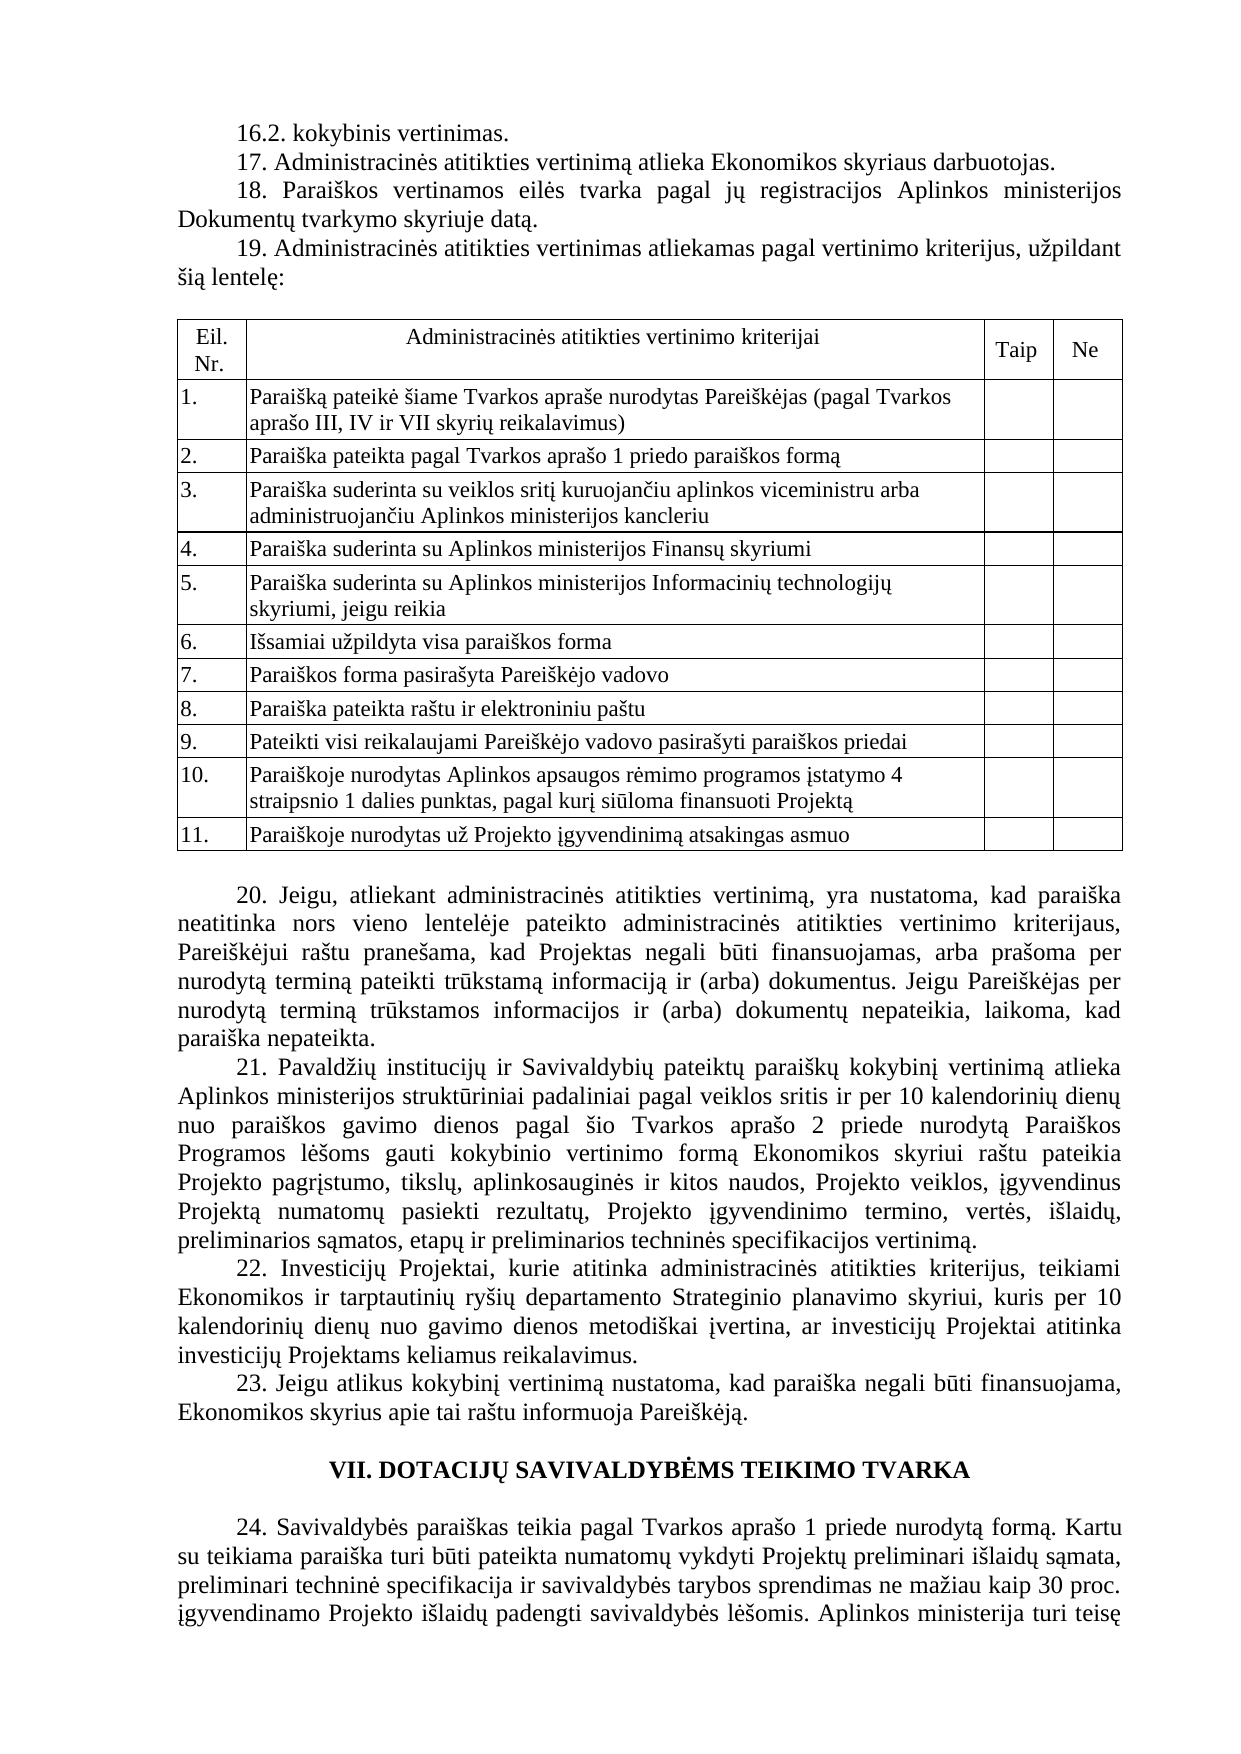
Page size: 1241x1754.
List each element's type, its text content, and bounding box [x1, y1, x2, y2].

text 24. Savivaldybės paraiškas teikia pagal Tvarkos aprašo 1 priede nurodytą formą. Kartu su teikiama paraiška turi būti pateikta numatomų vykdyti Projektų preliminari išlaidų sąmata, preliminari techninė specifikacija ir savivaldybės tarybos sprendimas ne mažiau kaip 30 proc. įgyvendinamo Projekto išlaidų padengti savivaldybės lėšomis. Aplinkos ministerija turi teisę [177, 1512, 1122, 1627]
table_cell Paraiškoje nurodytas Aplinkos apsaugos rėmimo programos įstatymo 4 straipsnio 1 dalies punktas, pagal kurį siūloma finansuoti Projektą [247, 758, 984, 817]
table_cell Paraiška suderinta su Aplinkos ministerijos Informacinių technologijų skyriumi, jeigu reikia [247, 566, 984, 624]
table_cell Paraiška suderinta su Aplinkos ministerijos Finansų skyriumi [247, 533, 984, 564]
table_cell [1054, 818, 1122, 850]
table_cell Išsamiai užpildyta visa paraiškos forma [247, 625, 984, 657]
table_cell 1. [178, 380, 246, 438]
table_cell [985, 818, 1053, 850]
table_cell [985, 659, 1053, 691]
table_header Ne [1054, 320, 1122, 379]
table_cell 10. [178, 758, 246, 817]
table_cell [1054, 625, 1122, 657]
table_header Administracinės atitikties vertinimo kriterijai [247, 320, 984, 379]
table_cell [1054, 725, 1122, 757]
table_cell [985, 473, 1053, 531]
table_cell [985, 692, 1053, 724]
table_cell Pateikti visi reikalaujami Pareiškėjo vadovo pasirašyti paraiškos priedai [247, 725, 984, 757]
table_cell [1054, 692, 1122, 724]
table_cell Paraiška suderinta su veiklos sritį kuruojančiu aplinkos viceministru arba administruojančiu Aplinkos ministerijos kancleriu [247, 473, 984, 531]
table_cell [985, 625, 1053, 657]
table_cell Paraiška pateikta raštu ir elektroniniu paštu [247, 692, 984, 724]
table_header Taip [985, 320, 1053, 379]
table_cell [1054, 758, 1122, 817]
table_cell [1054, 380, 1122, 438]
table_cell [1054, 566, 1122, 624]
text 23. Jeigu atlikus kokybinį vertinimą nustatoma, kad paraiška negali būti finansuojama, Ekonomikos skyrius apie tai raštu informuoja Pareiškėją. [177, 1368, 1122, 1426]
table_cell Paraiška pateikta pagal Tvarkos aprašo 1 priedo paraiškos formą [247, 440, 984, 472]
table_cell 5. [178, 566, 246, 624]
table_cell [985, 533, 1053, 564]
text 19. Administracinės atitikties vertinimas atliekamas pagal vertinimo kriterijus, užpildant šią lentelę: [177, 233, 1122, 291]
text 21. Pavaldžių institucijų ir Savivaldybių pateiktų paraiškų kokybinį vertinimą atlieka Aplinkos ministerijos struktūriniai padaliniai pagal veiklos sritis ir per 10 kalendorinių dienų nuo paraiškos gavimo dienos pagal šio Tvarkos aprašo 2 priede nurodytą Paraiškos Programos lėšoms gauti kokybinio vertinimo formą Ekonomikos skyriui raštu pateikia Projekto pagrįstumo, tikslų, aplinkosauginės ir kitos naudos, Projekto veiklos, įgyvendinus Projektą numatomų pasiekti rezultatų, Projekto įgyvendinimo termino, vertės, išlaidų, preliminarios sąmatos, etapų ir preliminarios techninės specifikacijos vertinimą. [177, 1052, 1122, 1253]
table_cell 8. [178, 692, 246, 724]
table_cell 9. [178, 725, 246, 757]
text 16.2. kokybinis vertinimas. [177, 118, 1122, 147]
text 22. Investicijų Projektai, kurie atitinka administracinės atitikties kriterijus, teikiami Ekonomikos ir tarptautinių ryšių departamento Strateginio planavimo skyriui, kuris per 10 kalendorinių dienų nuo gavimo dienos metodiškai įvertina, ar investicijų Projektai atitinka investicijų Projektams keliamus reikalavimus. [177, 1253, 1122, 1368]
table_cell 2. [178, 440, 246, 472]
text 18. Paraiškos vertinamos eilės tvarka pagal jų registracijos Aplinkos ministerijos Dokumentų tvarkymo skyriuje datą. [177, 176, 1122, 233]
text 17. Administracinės atitikties vertinimą atlieka Ekonomikos skyriaus darbuotojas. [177, 147, 1122, 176]
table_cell [1054, 473, 1122, 531]
table_cell Paraiškos forma pasirašyta Pareiškėjo vadovo [247, 659, 984, 691]
table_cell [985, 758, 1053, 817]
text 20. Jeigu, atliekant administracinės atitikties vertinimą, yra nustatoma, kad paraiška neatitinka nors vieno lentelėje pateikto administracinės atitikties vertinimo kriterijaus, Pareiškėjui raštu pranešama, kad Projektas negali būti finansuojamas, arba prašoma per nurodytą terminą pateikti trūkstamą informaciją ir (arba) dokumentus. Jeigu Pareiškėjas per nurodytą terminą trūkstamos informacijos ir (arba) dokumentų nepateikia, laikoma, kad paraiška nepateikta. [177, 880, 1122, 1052]
table_cell Paraišką pateikė šiame Tvarkos apraše nurodytas Pareiškėjas (pagal Tvarkos aprašo III, IV ir VII skyrių reikalavimus) [247, 380, 984, 438]
table_cell [1054, 533, 1122, 564]
table_cell 3. [178, 473, 246, 531]
text VIi. dotacijų savivaldybėms teikimo tvarka [177, 1455, 1122, 1483]
table_cell [985, 725, 1053, 757]
table_header Eil. Nr. [178, 320, 246, 379]
table_cell [985, 380, 1053, 438]
table_cell [1054, 659, 1122, 691]
table_cell Paraiškoje nurodytas už Projekto įgyvendinimą atsakingas asmuo [247, 818, 984, 850]
table_cell 7. [178, 659, 246, 691]
table_cell 4. [178, 533, 246, 564]
table_cell [985, 566, 1053, 624]
table_cell [1054, 440, 1122, 472]
table_cell 11. [178, 818, 246, 850]
table_cell 6. [178, 625, 246, 657]
table_cell [985, 440, 1053, 472]
